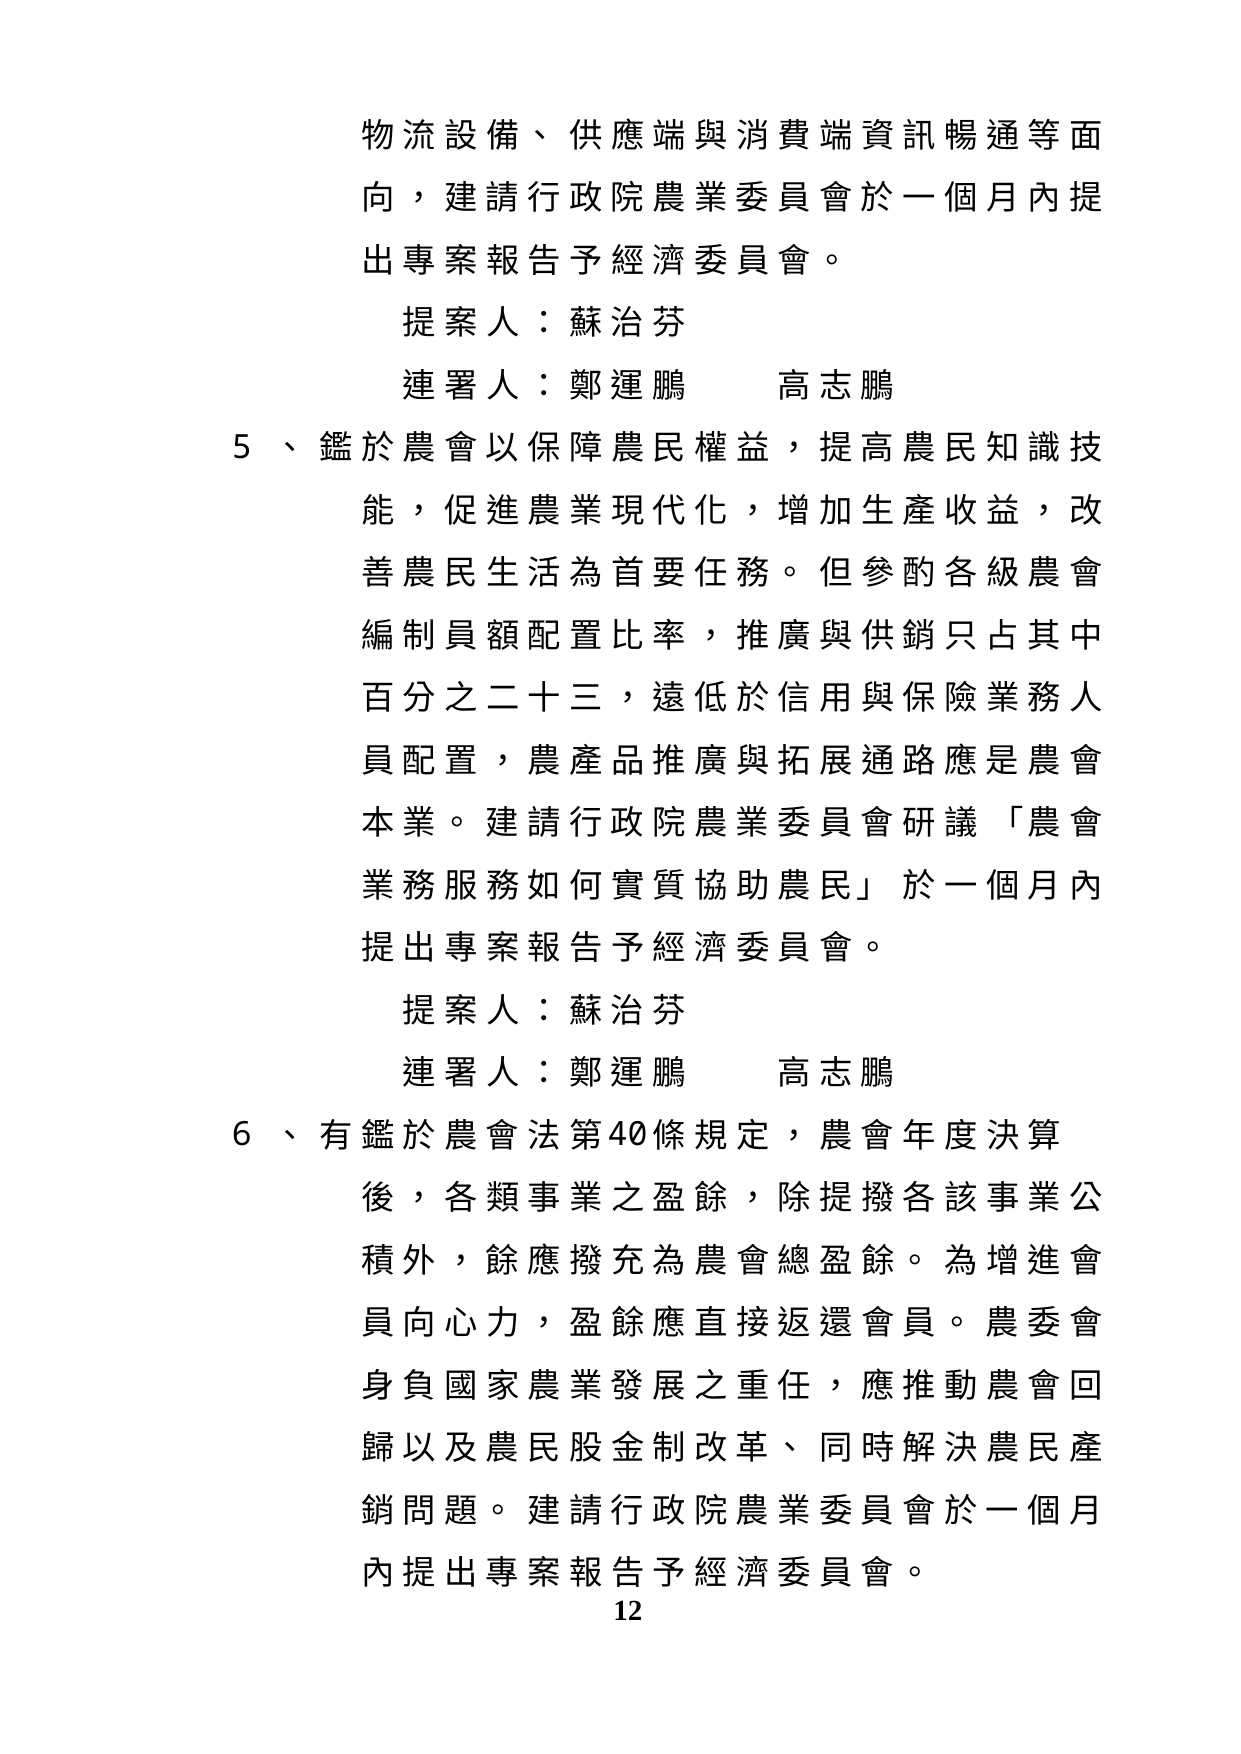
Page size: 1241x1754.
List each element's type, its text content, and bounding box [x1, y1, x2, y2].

list 有鑑於農會法第40條規定，農會年度決算後，各類事業之盈餘，除提撥各該事業公積外，餘應撥充為農會總盈餘。為增進會員向心力，盈餘應直接返還會員。農委會身負國家農業發展之重任，應推動農會回歸以及農民股金制改革、同時解決農民產銷問題。建請行政院農業委員會於一個月內提出專案報告予經濟委員會。 [225, 1091, 1132, 1591]
list 物流設備、供應端與消費端資訊暢通等面向，建請行政院農業委員會於一個月內提出專案報告予經濟委員會。 [225, 91, 1132, 278]
list 鑑於農會以保障農民權益，提高農民知識技能，促進農業現代化，增加生產收益，改善農民生活為首要任務。但參酌各級農會編制員額配置比率，推廣與供銷只占其中百分之二十三，遠低於信用與保險業務人員配置，農產品推廣與拓展通路應是農會本業。建請行政院農業委員會研議「農會業務服務如何實質協助農民」於一個月內提出專案報告予經濟委員會。 [225, 403, 1132, 966]
text 提案人：蘇治芬 [384, 278, 1044, 341]
text 連署人：鄭運鵬 高志鵬 [384, 1028, 1044, 1091]
text 提案人：蘇治芬 [384, 966, 1044, 1028]
text 連署人：鄭運鵬 高志鵬 [384, 341, 1044, 403]
